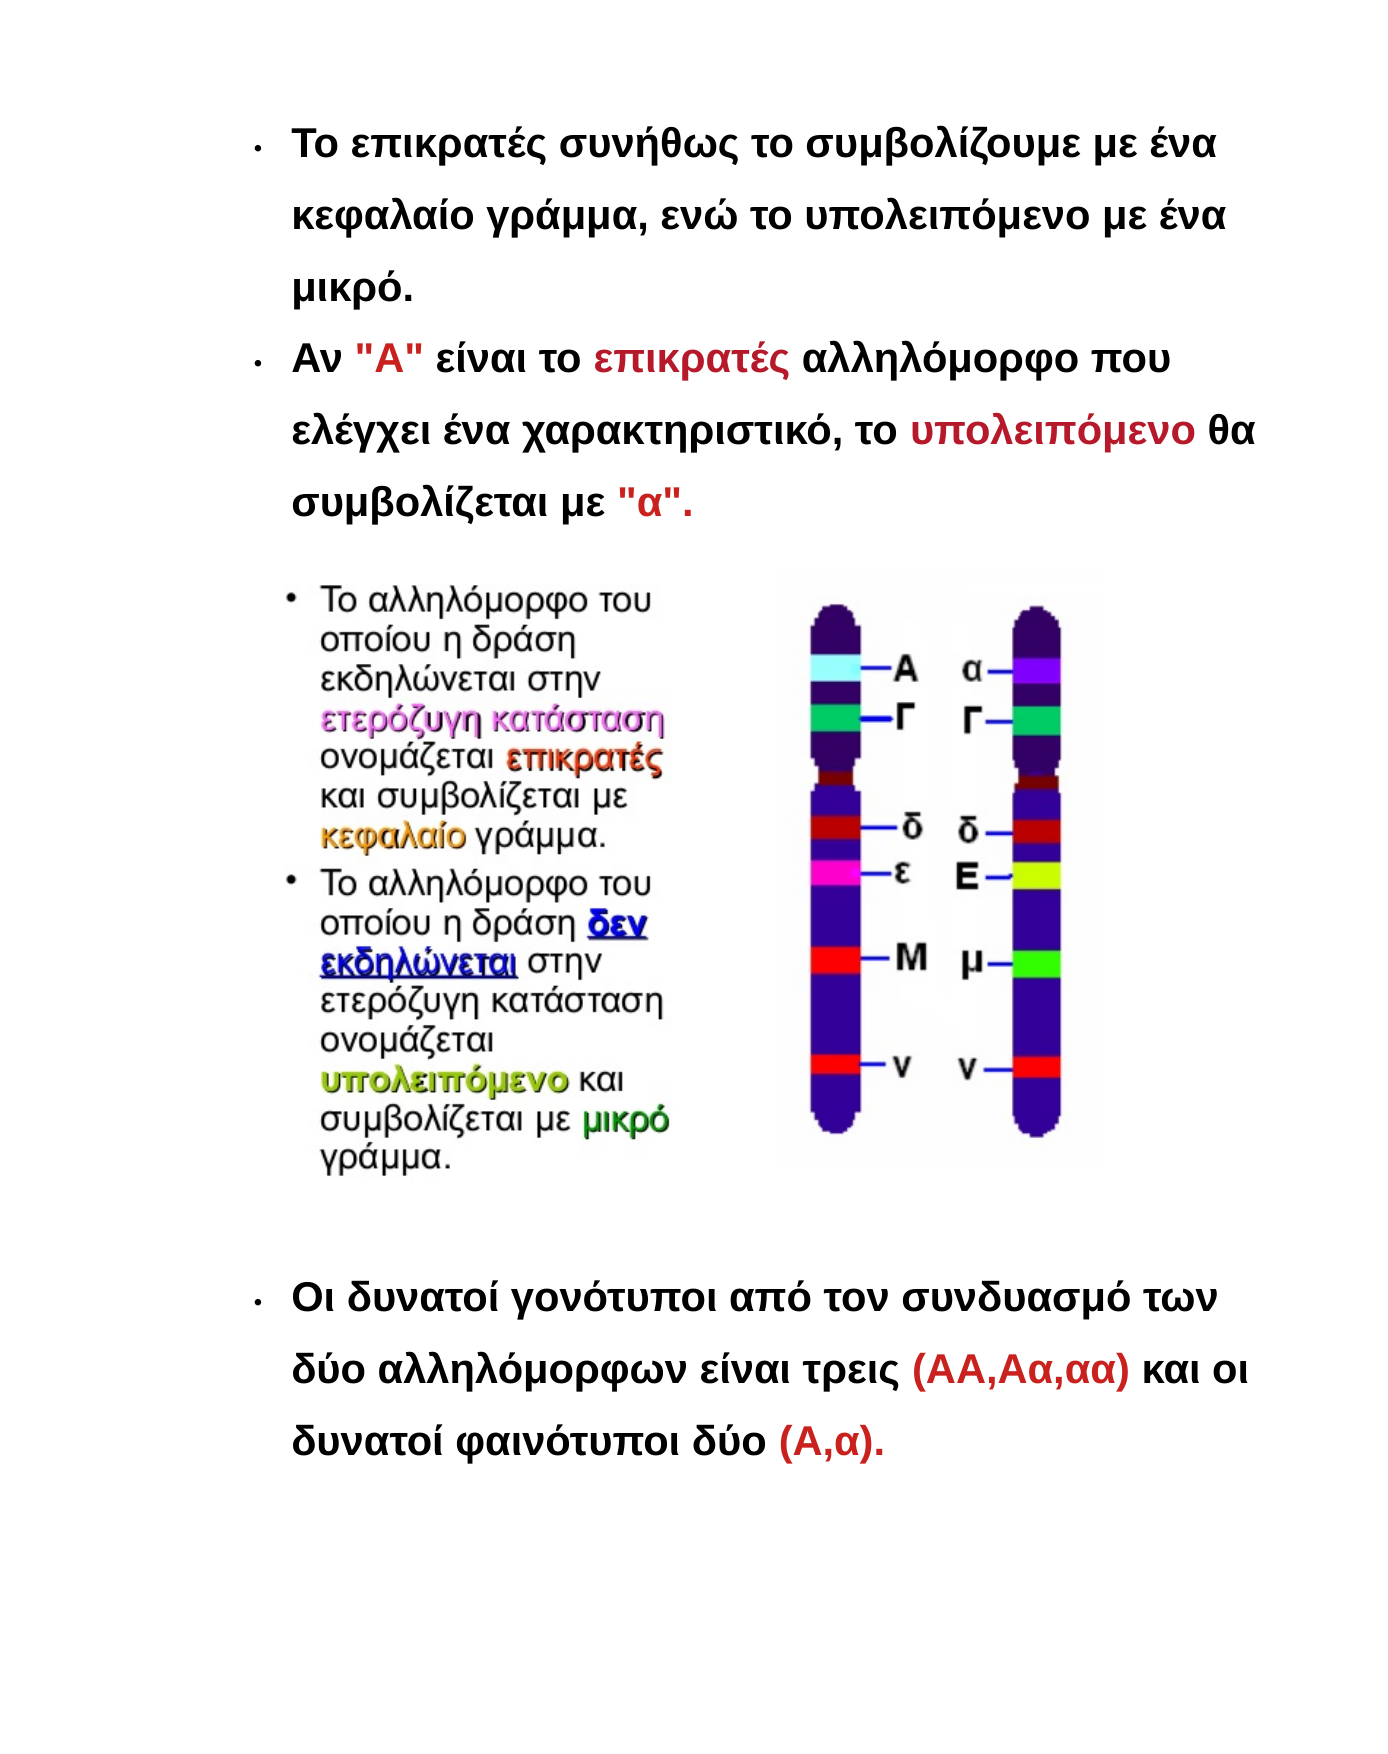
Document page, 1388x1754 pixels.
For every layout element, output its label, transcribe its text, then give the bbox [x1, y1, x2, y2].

list Οι δυνατοί γονότυποι από τον συνδυασμό των δύο αλληλόμορφων είναι τρεις (ΑΑ,Αα,αα) και οι δυνατοί φαινότυποι δύο (Α,α). [253, 549, 1270, 1464]
picture [228, 549, 1160, 1249]
list Το επικρατές συνήθως το συμβολίζουμε με ένα κεφαλαίο γράμμα, ενώ το υπολειπόμενο με ένα μικρό. [253, 118, 1270, 310]
list Αν "Α" είναι το επικρατές αλληλόμορφο που ελέγχει ένα χαρακτηριστικό, το υπολειπόμενο θα συμβολίζεται με "α". [253, 334, 1270, 525]
